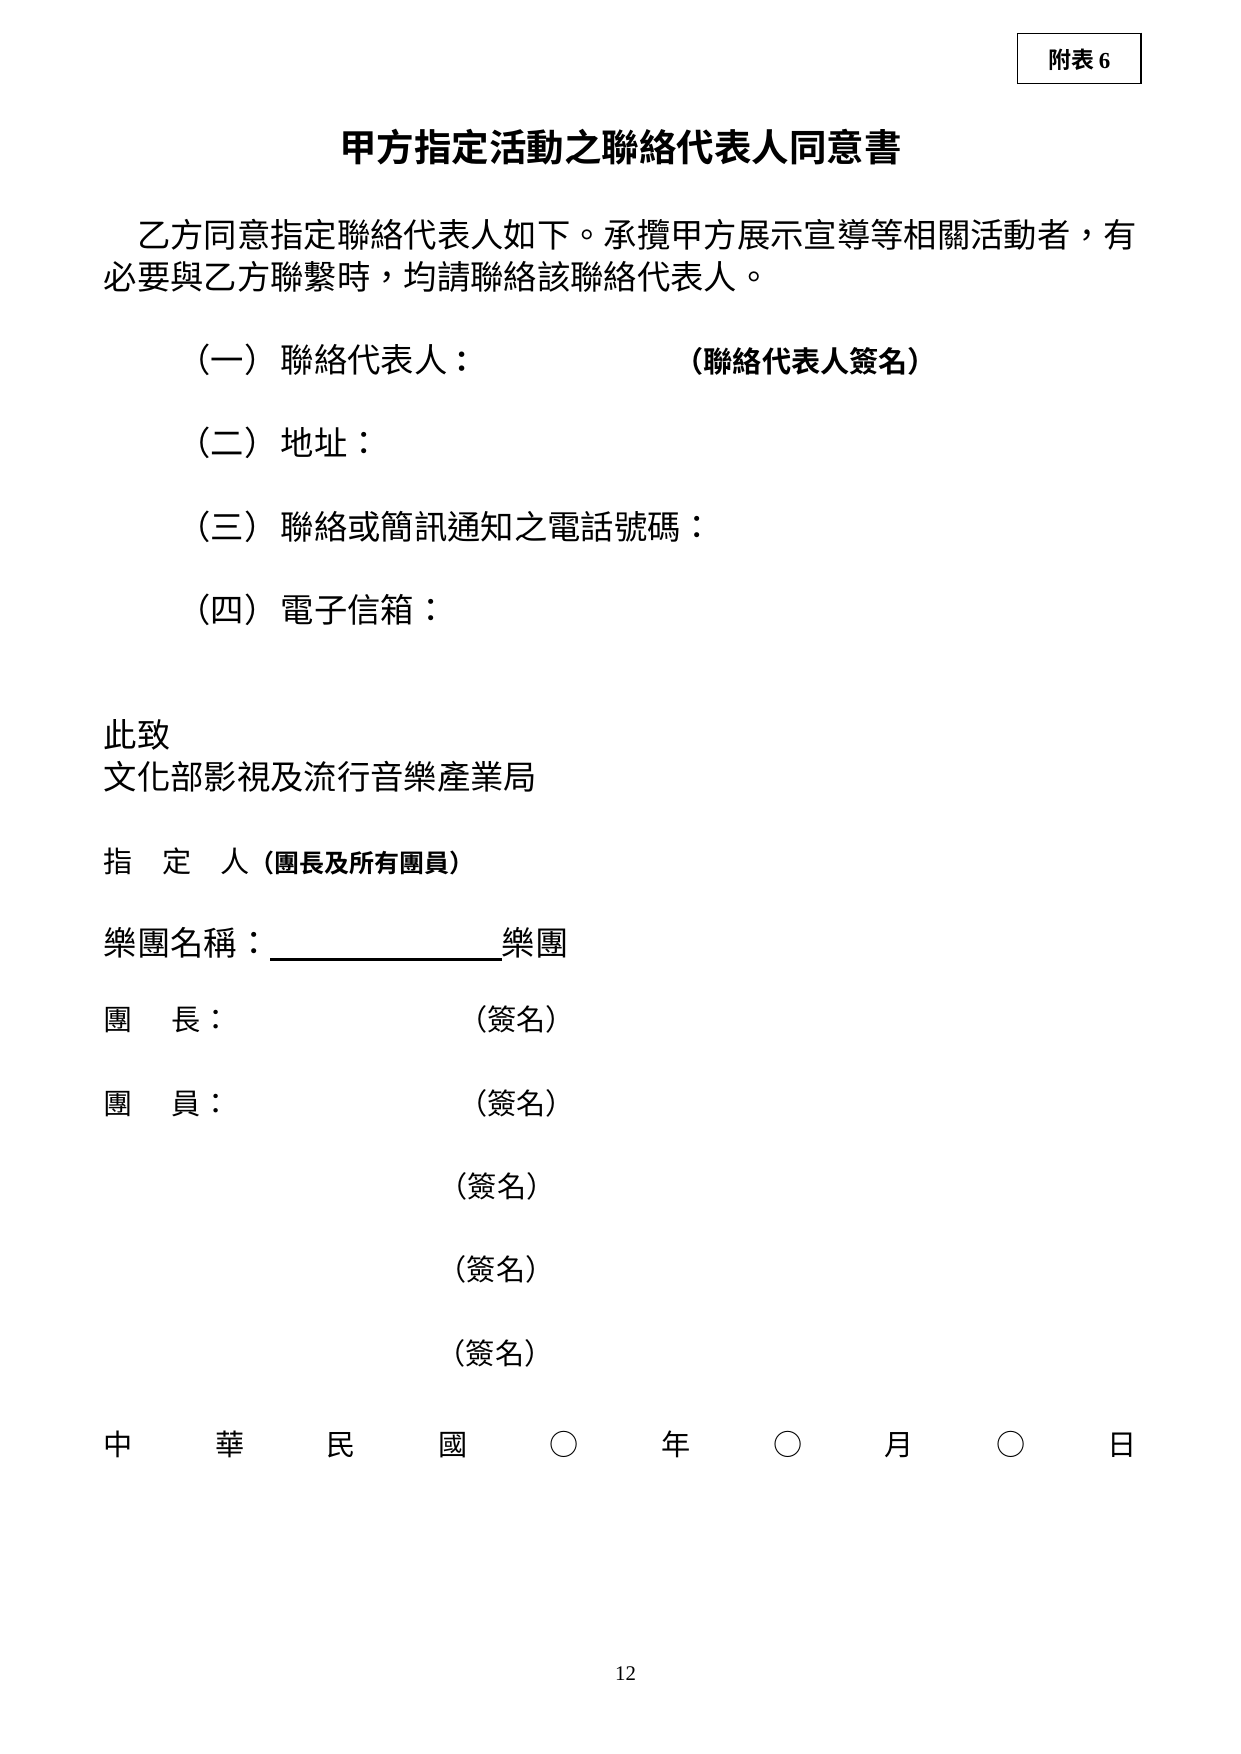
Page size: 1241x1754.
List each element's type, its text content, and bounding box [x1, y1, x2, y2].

text 團 長： （簽名） [103, 964, 1137, 1047]
list 電子信箱： [177, 589, 1137, 631]
text 指 定 人（團長及所有團員） [103, 839, 1137, 881]
text 甲方指定活動之聯絡代表人同意書 [103, 118, 1137, 172]
text 附表6 [1033, 42, 1125, 75]
text 乙方同意指定聯絡代表人如下。承攬甲方展示宣導等相關活動者，有必要與乙方聯繫時，均請聯絡該聯絡代表人。 [103, 214, 1137, 297]
text 團 員： （簽名） [103, 1047, 1137, 1131]
text 文化部影視及流行音樂產業局 [103, 756, 1137, 797]
text 樂團名稱： 樂團 [103, 922, 1137, 964]
text 中華民國○年○月○日 [103, 1422, 1137, 1464]
text 此致 [103, 714, 1137, 756]
list 聯絡代表人： （聯絡代表人簽名） [177, 339, 1137, 381]
list 地址： [177, 422, 1137, 464]
list 聯絡或簡訊通知之電話號碼： [177, 506, 1137, 547]
text （簽名） [103, 1214, 1137, 1297]
text （簽名） [103, 1297, 1137, 1381]
text （簽名） [103, 1131, 1137, 1214]
